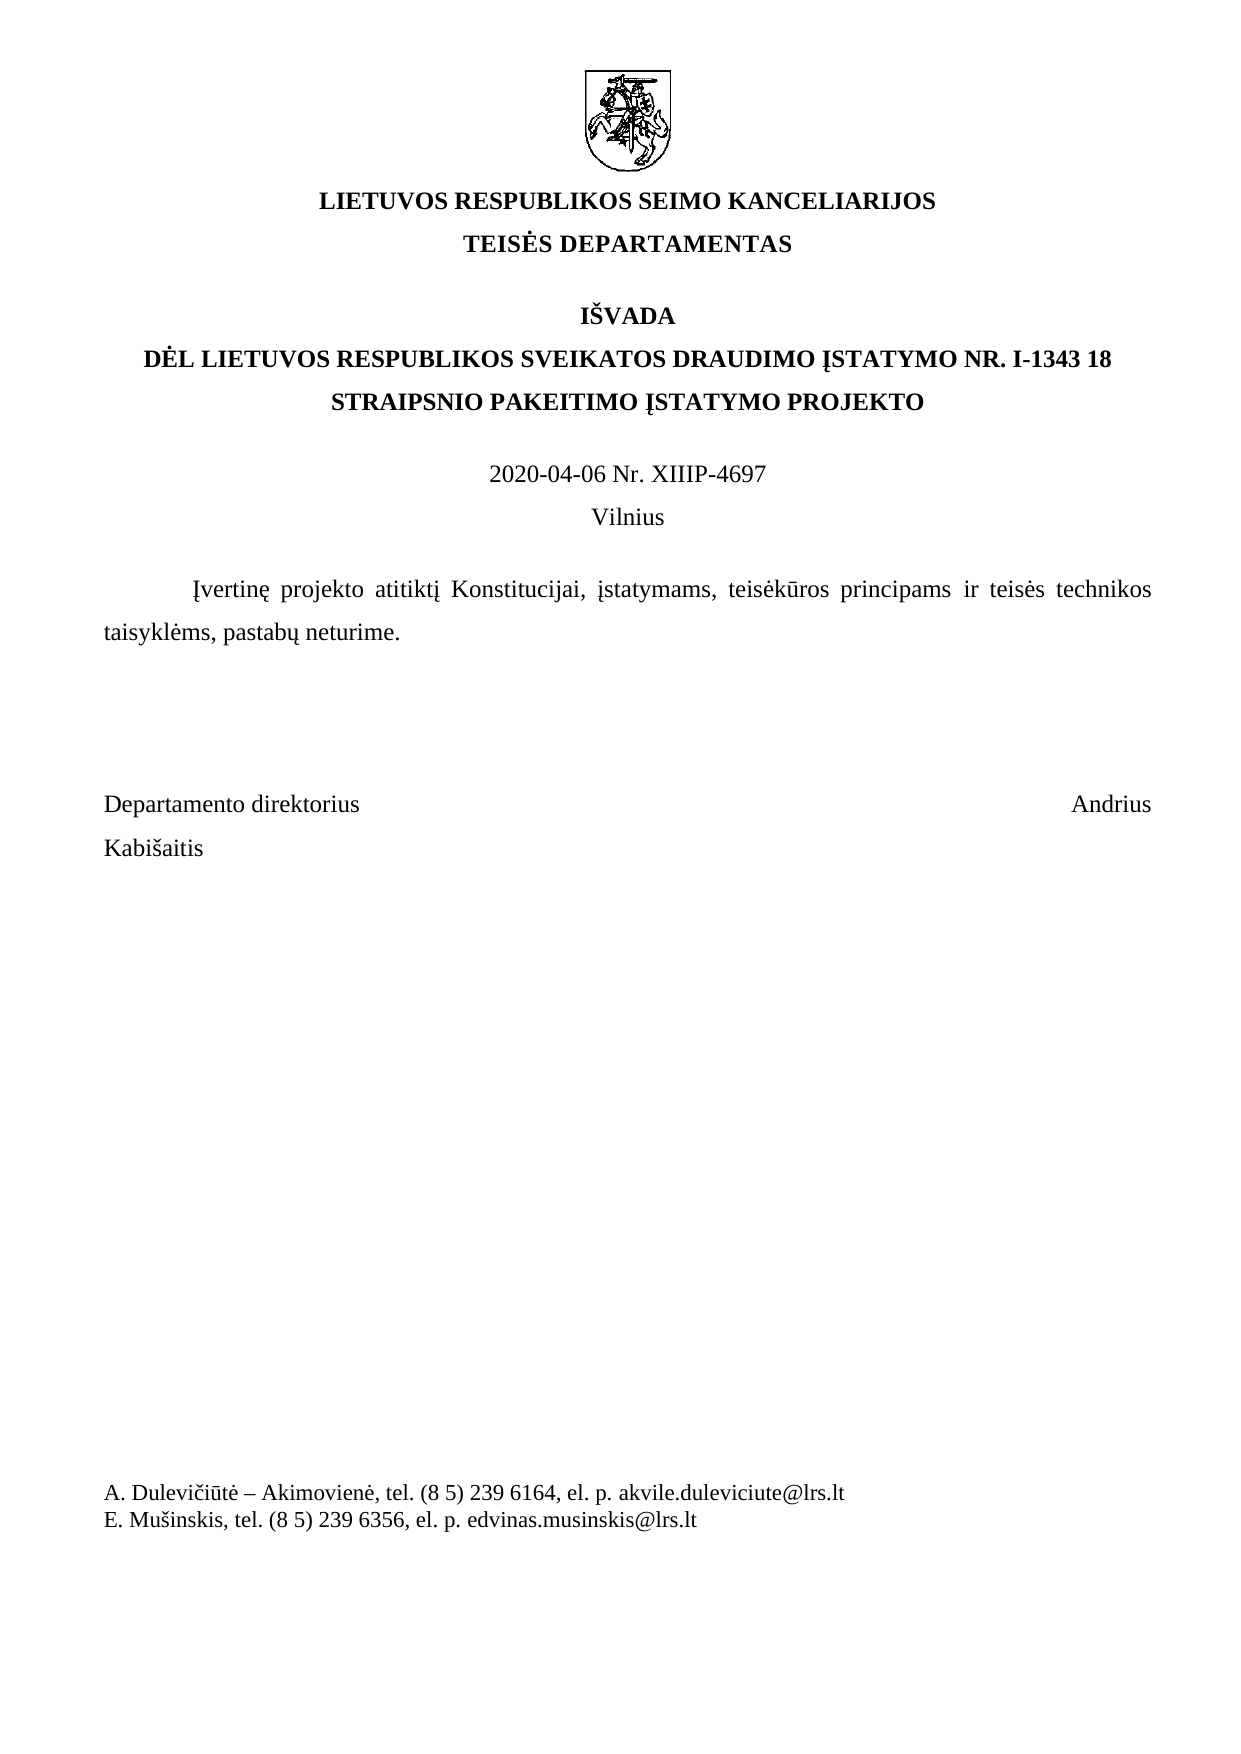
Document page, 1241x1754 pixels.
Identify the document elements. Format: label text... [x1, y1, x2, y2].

text TEISĖS DEPARTAMENTAS [103, 229, 1152, 258]
text LIETUVOS RESPUBLIKOS SEIMO KANCELIARIJOS [103, 186, 1152, 214]
text DĖL LIETUVOS RESPUBLIKOS SVEIKATOS DRAUDIMO ĮSTATYMO NR. I-1343 18 STRAIPSNIO PAKEITIMO ĮSTATYMO PROJEKTO [103, 344, 1152, 416]
text Vilnius [103, 502, 1152, 531]
text 2020-04-06 Nr. XIIIP-4697 [103, 459, 1152, 488]
text Departamento direktorius Andrius Kabišaitis [103, 789, 1152, 861]
text E. Mušinskis, tel. (8 5) 239 6356, el. p. edvinas.musinskis@lrs.lt [103, 1506, 1152, 1532]
text IŠVADA [103, 301, 1152, 329]
text A. Dulevičiūtė – Akimovienė, tel. (8 5) 239 6164, el. p. akvile.duleviciute@lrs.lt [103, 1479, 1152, 1506]
subtitle Įvertinę projekto atitiktį Konstitucijai, įstatymams, teisėkūros principams ir teisės technikos taisyklėms, pastabų neturime. [103, 574, 1152, 646]
